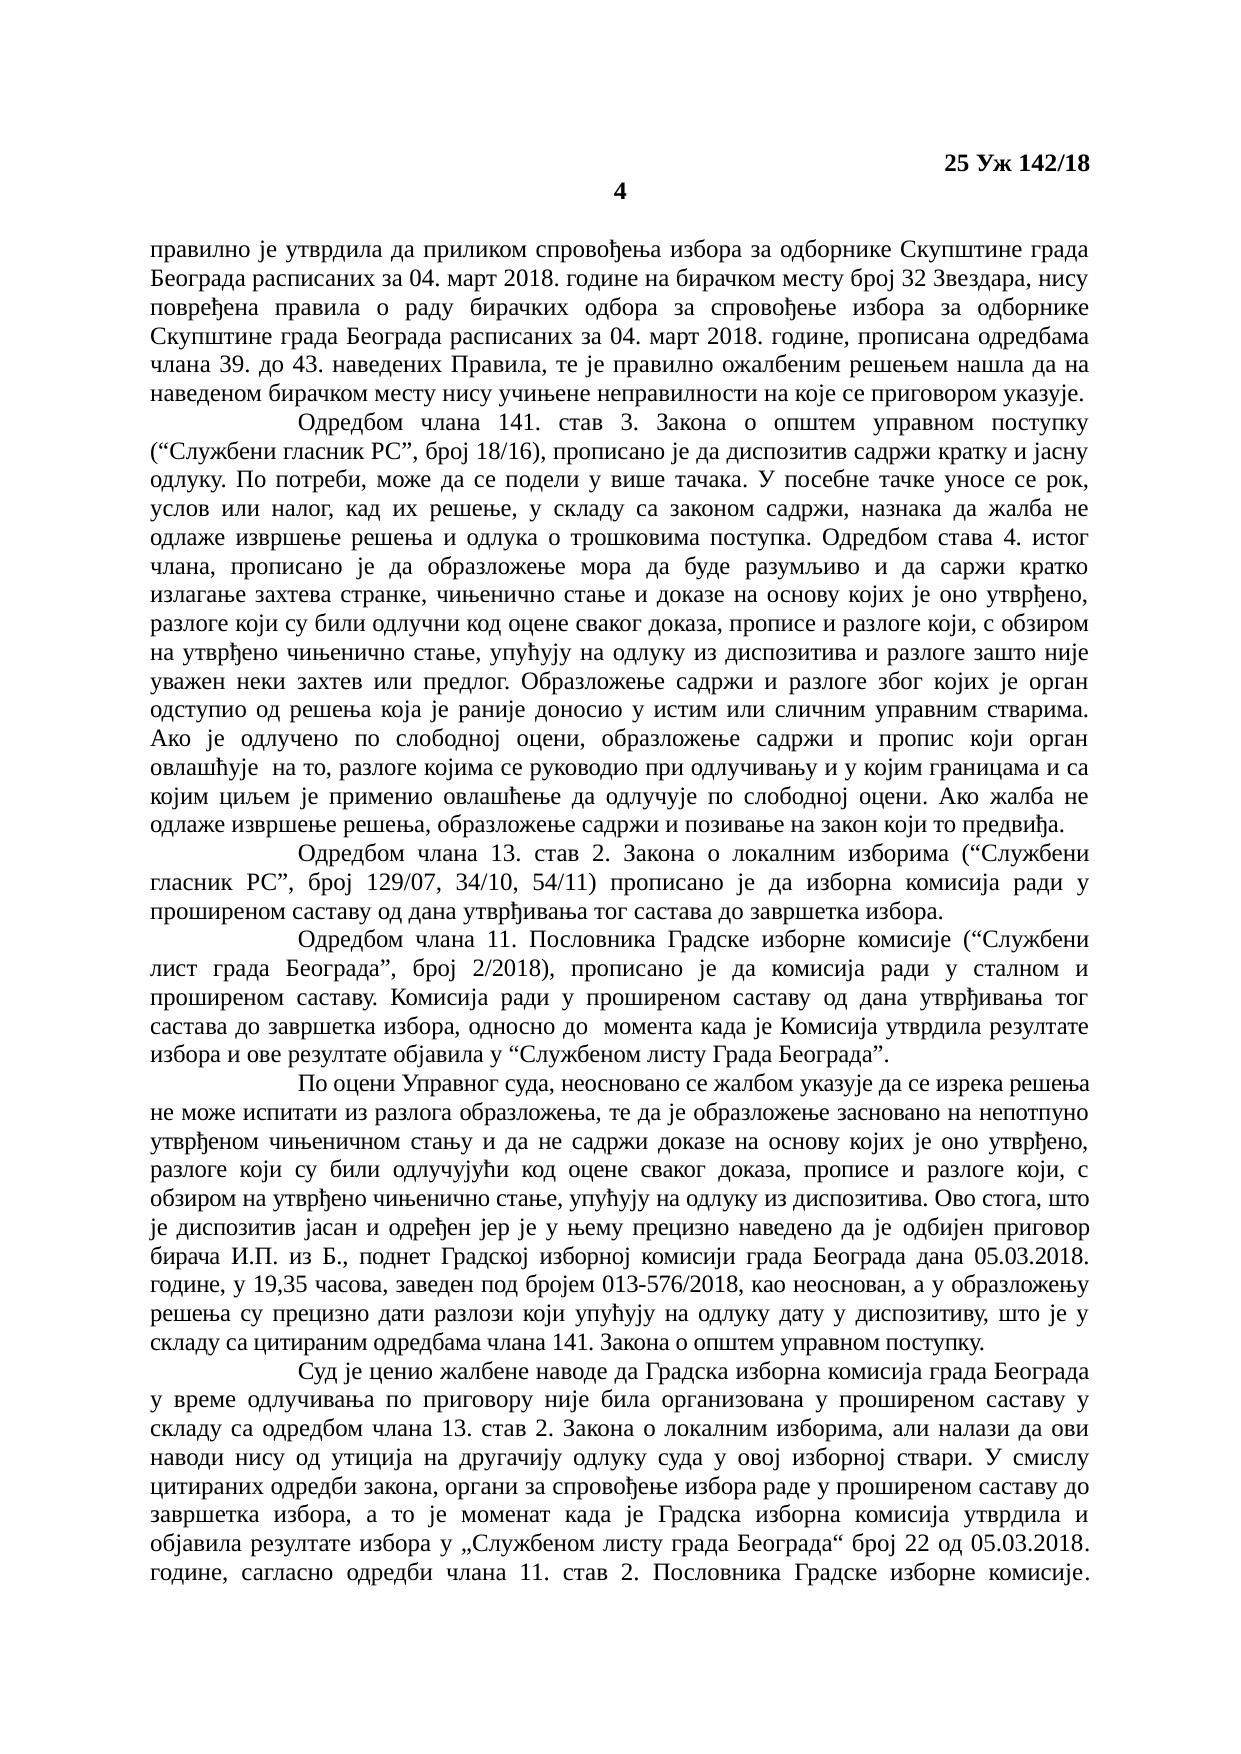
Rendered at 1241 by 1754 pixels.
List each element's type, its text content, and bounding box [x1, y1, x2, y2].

text Одредбом члана 141. став 3. Закона о општем управном поступку (“Службени гласник РС”, број 18/16), прописано је да диспозитив садржи кратку и јасну одлуку. По потреби, може да се подели у више тачака. У посебне тачке уносе се рок, услов или налог, кад их решење, у складу са законом садржи, назнака да жалба не одлаже извршење решења и одлука о трошковима поступка. Одредбом става 4. истог члана, прописано је да образложење мора да буде разумљиво и да саржи кратко излагање захтева странке, чињенично стање и доказе на основу којих је оно утврђено, разлоге који су били одлучни код оцене сваког доказа, прописе и разлоге који, с обзиром на утврђено чињенично стање, упућују на одлуку из диспозитива и разлоге зашто није уважен неки захтев или предлог. Образложење садржи и разлоге због којих је орган одступио од решења која је раније доносио у истим или сличним управним стварима. Ако је одлучено по слободној оцени, образложење садржи и пропис који орган овлашћује на то, разлоге којима се руководио при одлучивању и у којим границама и са којим циљем је применио овлашћење да одлучује по слободној оцени. Ако жалба не одлаже извршење решења, образложење садржи и позивање на закон који то предвиђа. [150, 407, 1090, 838]
text По оцени Управног суда, неосновано се жалбом указује да се изрека решења не може испитати из разлога образложења, те да је образложење засновано на непотпуно утврђеном чињеничном стању и да не садржи доказе на основу којих је оно утврђено, разлоге који су били одлучујући код оцене сваког доказа, прописе и разлоге који, с обзиром на утврђено чињенично стање, упућују на одлуку из диспозитива. Ово стога, што је диспозитив јасан и одређен јер је у њему прецизно наведено да је одбијен приговор бирача И.П. из Б., поднет Градској изборној комисији града Београда дана 05.03.2018. године, у 19,35 часова, заведен под бројем 013-576/2018, као неоснован, а у образложењу решења су прецизно дати разлози који упућују на одлуку дату у диспозитиву, што је у складу са цитираним одредбама члана 141. Закона о општем управном поступку. [150, 1068, 1090, 1356]
text правилно је утврдила да приликом спровођења избора за одборнике Скупштине града Београда расписаних за 04. март 2018. године на бирачком месту број 32 Звездара, нису повређена правила о раду бирачких одбора за спровођење избора за одборнике Скупштине града Београда расписаних за 04. март 2018. године, прописана одредбама члана 39. до 43. наведених Правила, те је правилно ожалбеним решењем нашла да на наведеном бирачком месту нису учињене неправилности на које се приговором указује. [150, 234, 1090, 407]
text Одредбом члана 11. Пословника Градске изборне комисије (“Службени лист града Београда”, број 2/2018), прописано је да комисија ради у сталном и проширеном саставу. Комисија ради у проширеном саставу од дана утврђивања тог састава до завршетка избора, односно до момента када је Комисија утврдила резултате избора и ове резултате објавила у “Службеном листу Града Београда”. [150, 924, 1090, 1068]
text Суд је ценио жалбене наводе да Градска изборна комисија града Београда у време одлучивања по приговору није била организована у проширеном саставу у складу са одредбом члана 13. став 2. Закона о локалним изборима, али налази да ови наводи нису од утиција на другачију одлуку суда у овој изборној ствари. У смислу цитираних одредби закона, органи за спровођење избора раде у проширеном саставу до завршетка избора, а то је моменат када је Градска изборна комисија утврдила и објавила резултате избора у „Службеном листу града Београда“ број 22 од 05.03.2018. године, сагласно одредби члана 11. став 2. Пословника Градске изборне комисије. [150, 1356, 1090, 1586]
text Одредбом члана 13. став 2. Закона о локалним изборима (“Службени гласник РС”, број 129/07, 34/10, 54/11) прописано је да изборна комисија ради у проширеном саставу од дана утврђивања тог састава до завршетка избора. [150, 838, 1090, 924]
